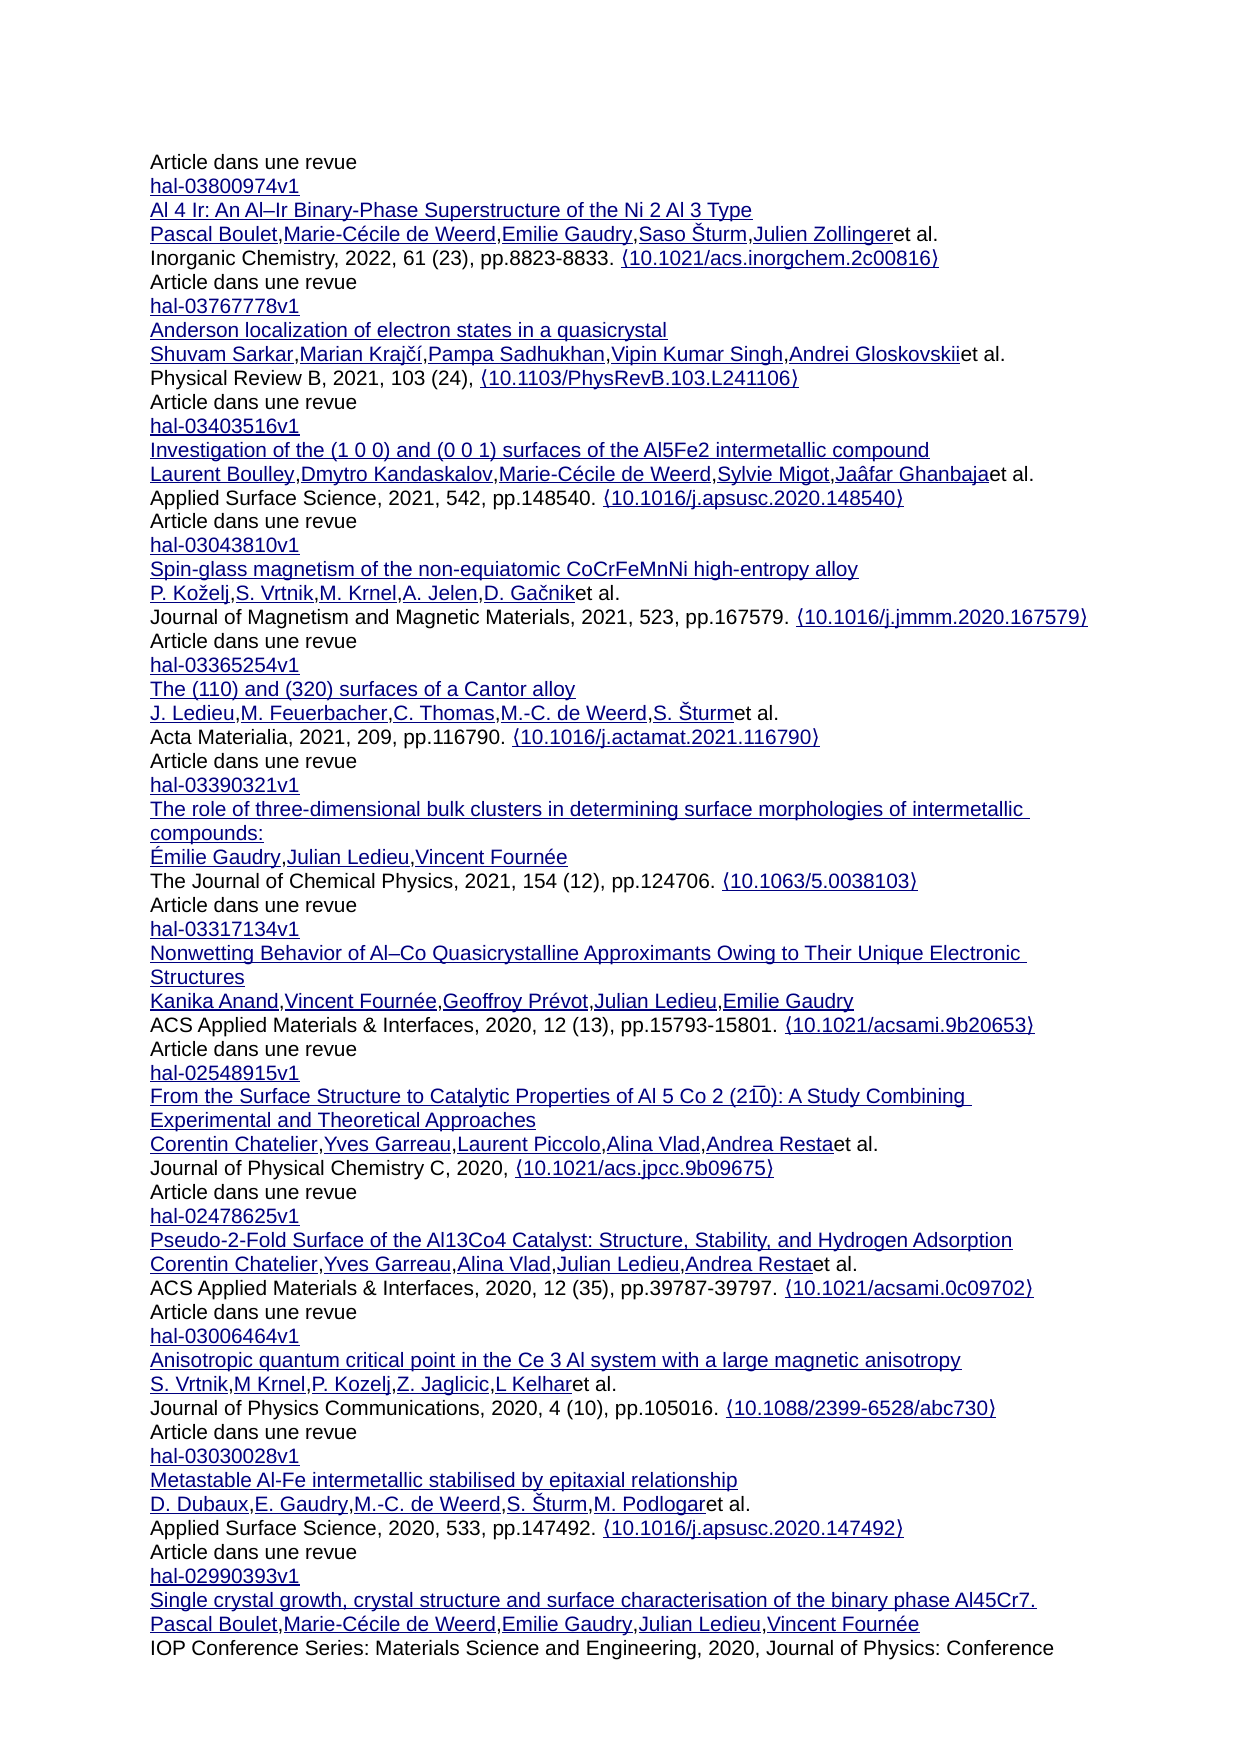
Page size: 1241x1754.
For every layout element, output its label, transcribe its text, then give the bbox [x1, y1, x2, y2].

table_cell Anisotropic quantum critical point in the Ce 3 Al system with a large magnetic anisotropy S. Vrtnik,M Krnel,P. Kozelj,Z. Jaglicic,L Kelharet al. Journal of Physics Communications, 2020, 4 (10), pp.105016. ⟨10.1088/2399-6528/abc730⟩ Article dans une revue hal-03030028v1 [150, 1348, 1090, 1468]
table_cell The role of three-dimensional bulk clusters in determining surface morphologies of intermetallic compounds: Émilie Gaudry,Julian Ledieu,Vincent Fournée The Journal of Chemical Physics, 2021, 154 (12), pp.124706. ⟨10.1063/5.0038103⟩ Article dans une revue hal-03317134v1 [150, 797, 1090, 941]
table_cell Investigation of the (1 0 0) and (0 0 1) surfaces of the Al5Fe2 intermetallic compound Laurent Boulley,Dmytro Kandaskalov,Marie-Cécile de Weerd,Sylvie Migot,Jaâfar Ghanbajaet al. Applied Surface Science, 2021, 542, pp.148540. ⟨10.1016/j.apsusc.2020.148540⟩ Article dans une revue hal-03043810v1 [150, 438, 1090, 557]
table_cell Article dans une revue hal-03800974v1 [150, 150, 1090, 198]
table_cell Spin-glass magnetism of the non-equiatomic CoCrFeMnNi high-entropy alloy P. Koželj,S. Vrtnik,M. Krnel,A. Jelen,D. Gačniket al. Journal of Magnetism and Magnetic Materials, 2021, 523, pp.167579. ⟨10.1016/j.jmmm.2020.167579⟩ Article dans une revue hal-03365254v1 [150, 557, 1090, 677]
table_cell Nonwetting Behavior of Al–Co Quasicrystalline Approximants Owing to Their Unique Electronic Structures Kanika Anand,Vincent Fournée,Geoffroy Prévot,Julian Ledieu,Emilie Gaudry ACS Applied Materials & Interfaces, 2020, 12 (13), pp.15793-15801. ⟨10.1021/acsami.9b20653⟩ Article dans une revue hal-02548915v1 [150, 941, 1090, 1084]
table_cell Single crystal growth, crystal structure and surface characterisation of the binary phase Al45Cr7. Pascal Boulet,Marie-Cécile de Weerd,Emilie Gaudry,Julian Ledieu,Vincent Fournée IOP Conference Series: Materials Science and Engineering, 2020, Journal of Physics: Conference [150, 1588, 1090, 1659]
table_cell Anderson localization of electron states in a quasicrystal Shuvam Sarkar,Marian Krajčí,Pampa Sadhukhan,Vipin Kumar Singh,Andrei Gloskovskiiet al. Physical Review B, 2021, 103 (24), ⟨10.1103/PhysRevB.103.L241106⟩ Article dans une revue hal-03403516v1 [150, 318, 1090, 437]
table_cell Metastable Al-Fe intermetallic stabilised by epitaxial relationship D. Dubaux,E. Gaudry,M.-C. de Weerd,S. Šturm,M. Podlogaret al. Applied Surface Science, 2020, 533, pp.147492. ⟨10.1016/j.apsusc.2020.147492⟩ Article dans une revue hal-02990393v1 [150, 1468, 1090, 1587]
table_cell From the Surface Structure to Catalytic Properties of Al 5 Co 2 (21̅0): A Study Combining Experimental and Theoretical Approaches Corentin Chatelier,Yves Garreau,Laurent Piccolo,Alina Vlad,Andrea Restaet al. Journal of Physical Chemistry C, 2020, ⟨10.1021/acs.jpcc.9b09675⟩ Article dans une revue hal-02478625v1 [150, 1084, 1090, 1228]
table_cell Pseudo-2-Fold Surface of the Al13Co4 Catalyst: Structure, Stability, and Hydrogen Adsorption Corentin Chatelier,Yves Garreau,Alina Vlad,Julian Ledieu,Andrea Restaet al. ACS Applied Materials & Interfaces, 2020, 12 (35), pp.39787-39797. ⟨10.1021/acsami.0c09702⟩ Article dans une revue hal-03006464v1 [150, 1228, 1090, 1348]
table_cell Al 4 Ir: An Al–Ir Binary-Phase Superstructure of the Ni 2 Al 3 Type Pascal Boulet,Marie-Cécile de Weerd,Emilie Gaudry,Saso Šturm,Julien Zollingeret al. Inorganic Chemistry, 2022, 61 (23), pp.8823-8833. ⟨10.1021/acs.inorgchem.2c00816⟩ Article dans une revue hal-03767778v1 [150, 198, 1090, 318]
table_cell The (110) and (320) surfaces of a Cantor alloy J. Ledieu,M. Feuerbacher,C. Thomas,M.-C. de Weerd,S. Šturmet al. Acta Materialia, 2021, 209, pp.116790. ⟨10.1016/j.actamat.2021.116790⟩ Article dans une revue hal-03390321v1 [150, 677, 1090, 797]
